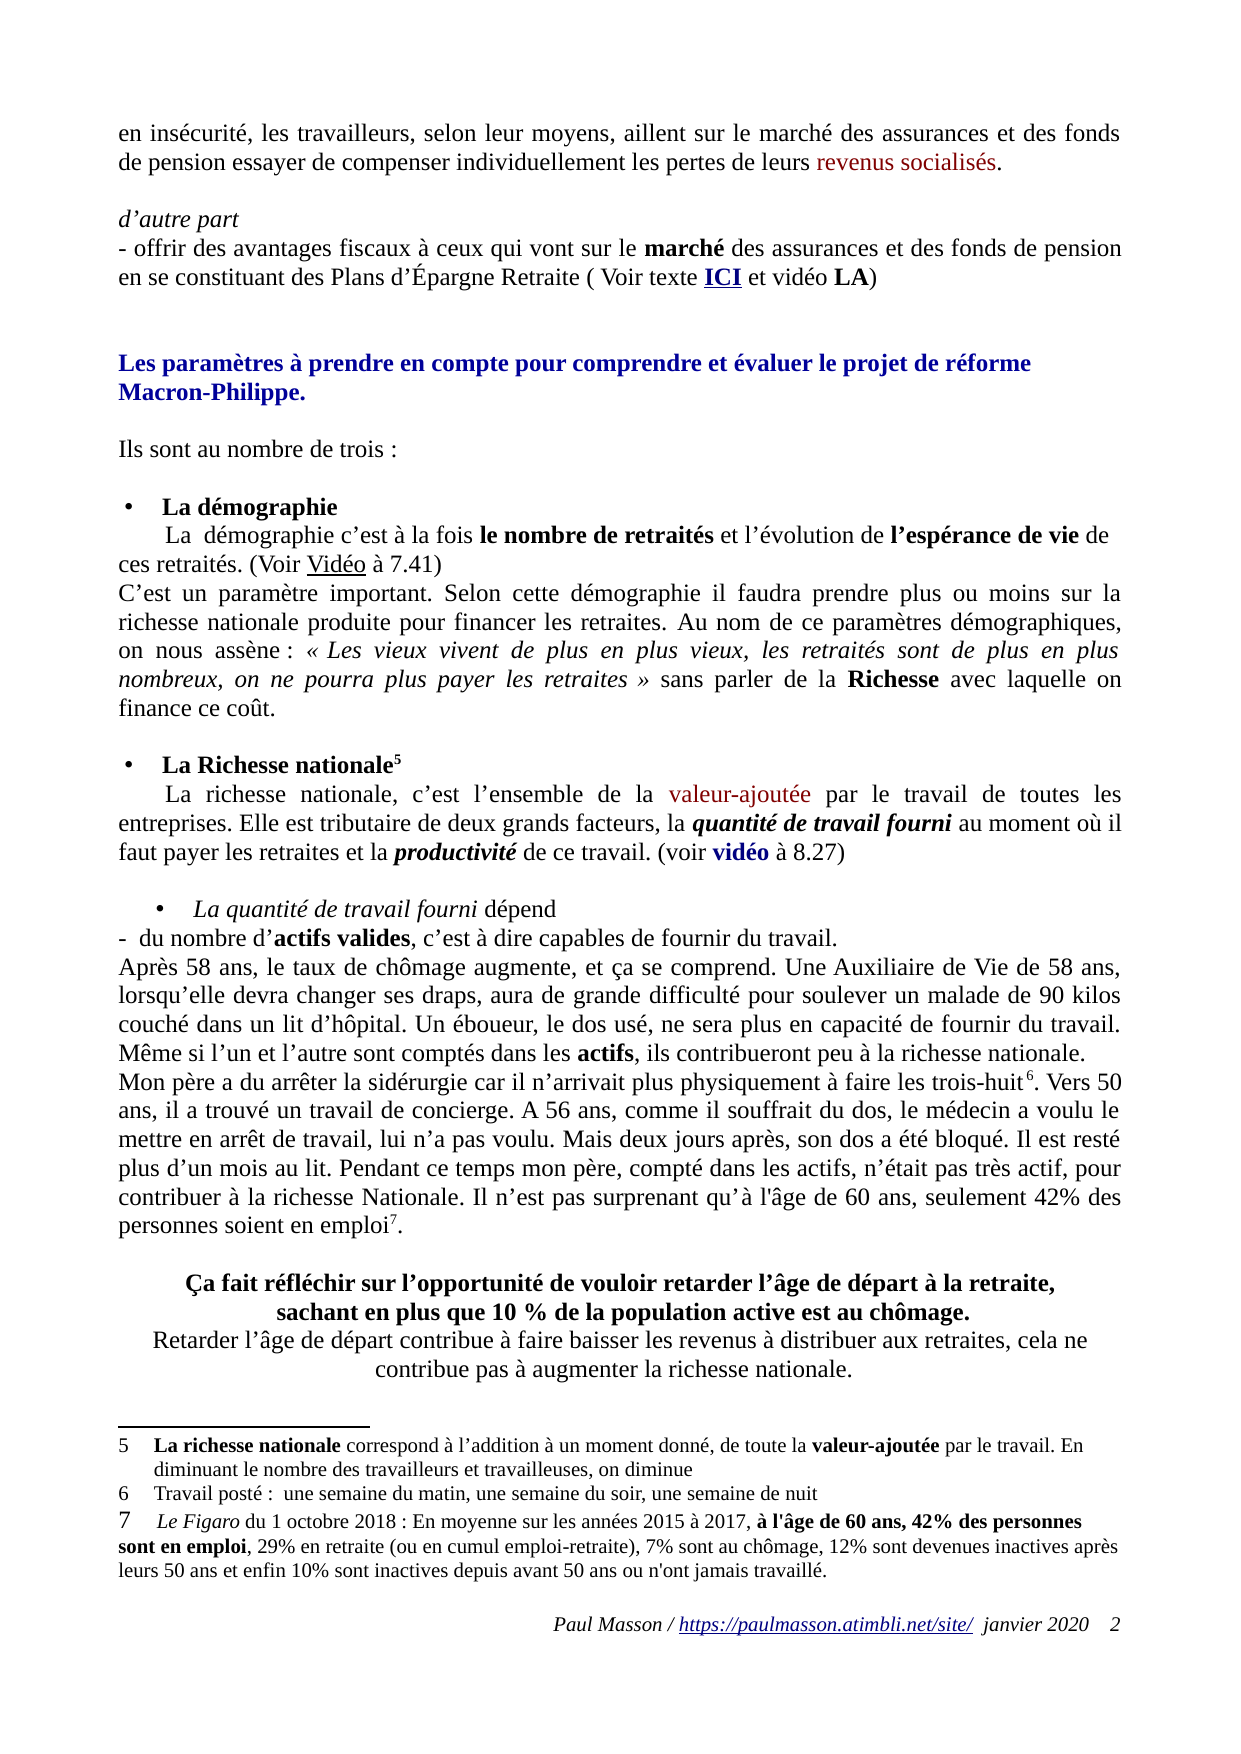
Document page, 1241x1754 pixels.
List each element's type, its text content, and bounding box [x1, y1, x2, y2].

text La richesse nationale, c’est l’ensemble de la valeur-ajoutée par le travail de toutes les entreprises. Elle est tributaire de deux grands facteurs, la quantité de travail fourni au moment où il faut payer les retraites et la productivité de ce travail. (voir vidéo à 8.27) [118, 779, 1122, 866]
text d’autre part [118, 204, 1122, 233]
text C’est un paramètre important. Selon cette démographie il faudra prendre plus ou moins sur la richesse nationale produite pour financer les retraites. Au nom de ce paramètres démographiques, on nous assène : « Les vieux vivent de plus en plus vieux, les retraités sont de plus en plus nombreux, on ne pourra plus payer les retraites » sans parler de la Richesse avec laquelle on finance ce coût. [118, 578, 1122, 722]
text Après 58 ans, le taux de chômage augmente, et ça se comprend. Une Auxiliaire de Vie de 58 ans, lorsqu’elle devra changer ses draps, aura de grande difficulté pour soulever un malade de 90 kilos couché dans un lit d’hôpital. Un éboueur, le dos usé, ne sera plus en capacité de fournir du travail. Même si l’un et l’autre sont comptés dans les actifs, ils contribueront peu à la richesse nationale. [118, 952, 1122, 1067]
text Le Figaro du 1 octobre 2018 : En moyenne sur les années 2015 à 2017, à l'âge de 60 ans, 42% des personnes sont en emploi, 29% en retraite (ou en cumul emploi-retraite), 7% sont au chômage, 12% sont devenues inactives après leurs 50 ans et enfin 10% sont inactives depuis avant 50 ans ou n'ont jamais travaillé. [118, 1505, 1122, 1582]
text sachant en plus que 10 % de la population active est au chômage. [118, 1297, 1122, 1326]
list La Richesse nationale [124, 751, 1122, 779]
text Ils sont au nombre de trois : [118, 434, 1122, 463]
text La démographie c’est à la fois le nombre de retraités et l’évolution de l’espérance de vie de ces retraités. (Voir Vidéo à 7.41) [118, 521, 1122, 578]
text Ça fait réfléchir sur l’opportunité de vouloir retarder l’âge de départ à la retraite, [118, 1268, 1122, 1297]
text Retarder l’âge de départ contribue à faire baisser les revenus à distribuer aux retraites, cela ne contribue pas à augmenter la richesse nationale. [118, 1326, 1122, 1383]
text Travail posté : une semaine du matin, une semaine du soir, une semaine de nuit [118, 1481, 1122, 1505]
text - du nombre d’actifs valides, c’est à dire capables de fournir du travail. [118, 923, 1122, 952]
text en insécurité, les travailleurs, selon leur moyens, aillent sur le marché des assurances et des fonds de pension essayer de compenser individuellement les pertes de leurs revenus socialisés. [118, 118, 1122, 176]
text - offrir des avantages fiscaux à ceux qui vont sur le marché des assurances et des fonds de pension en se constituant des Plans d’Épargne Retraite ( Voir texte ICI et vidéo LA) [118, 233, 1122, 291]
list La quantité de travail fourni dépend [156, 894, 1122, 923]
list La démographie [124, 492, 1122, 521]
list La richesse nationale correspond à l’addition à un moment donné, de toute la valeur-ajoutée par le travail. En diminuant le nombre des travailleurs et travailleuses, on diminue [118, 1433, 1122, 1481]
text Les paramètres à prendre en compte pour comprendre et évaluer le projet de réforme Macron-Philippe. [118, 348, 1122, 406]
text Mon père a du arrêter la sidérurgie car il n’arrivait plus physiquement à faire les trois-huit. Vers 50 ans, il a trouvé un travail de concierge. A 56 ans, comme il souffrait du dos, le médecin a voulu le mettre en arrêt de travail, lui n’a pas voulu. Mais deux jours après, son dos a été bloqué. Il est resté plus d’un mois au lit. Pendant ce temps mon père, compté dans les actifs, n’était pas très actif, pour contribuer à la richesse Nationale. Il n’est pas surprenant qu’à l'âge de 60 ans, seulement 42% des personnes soient en emploi. [118, 1067, 1122, 1239]
